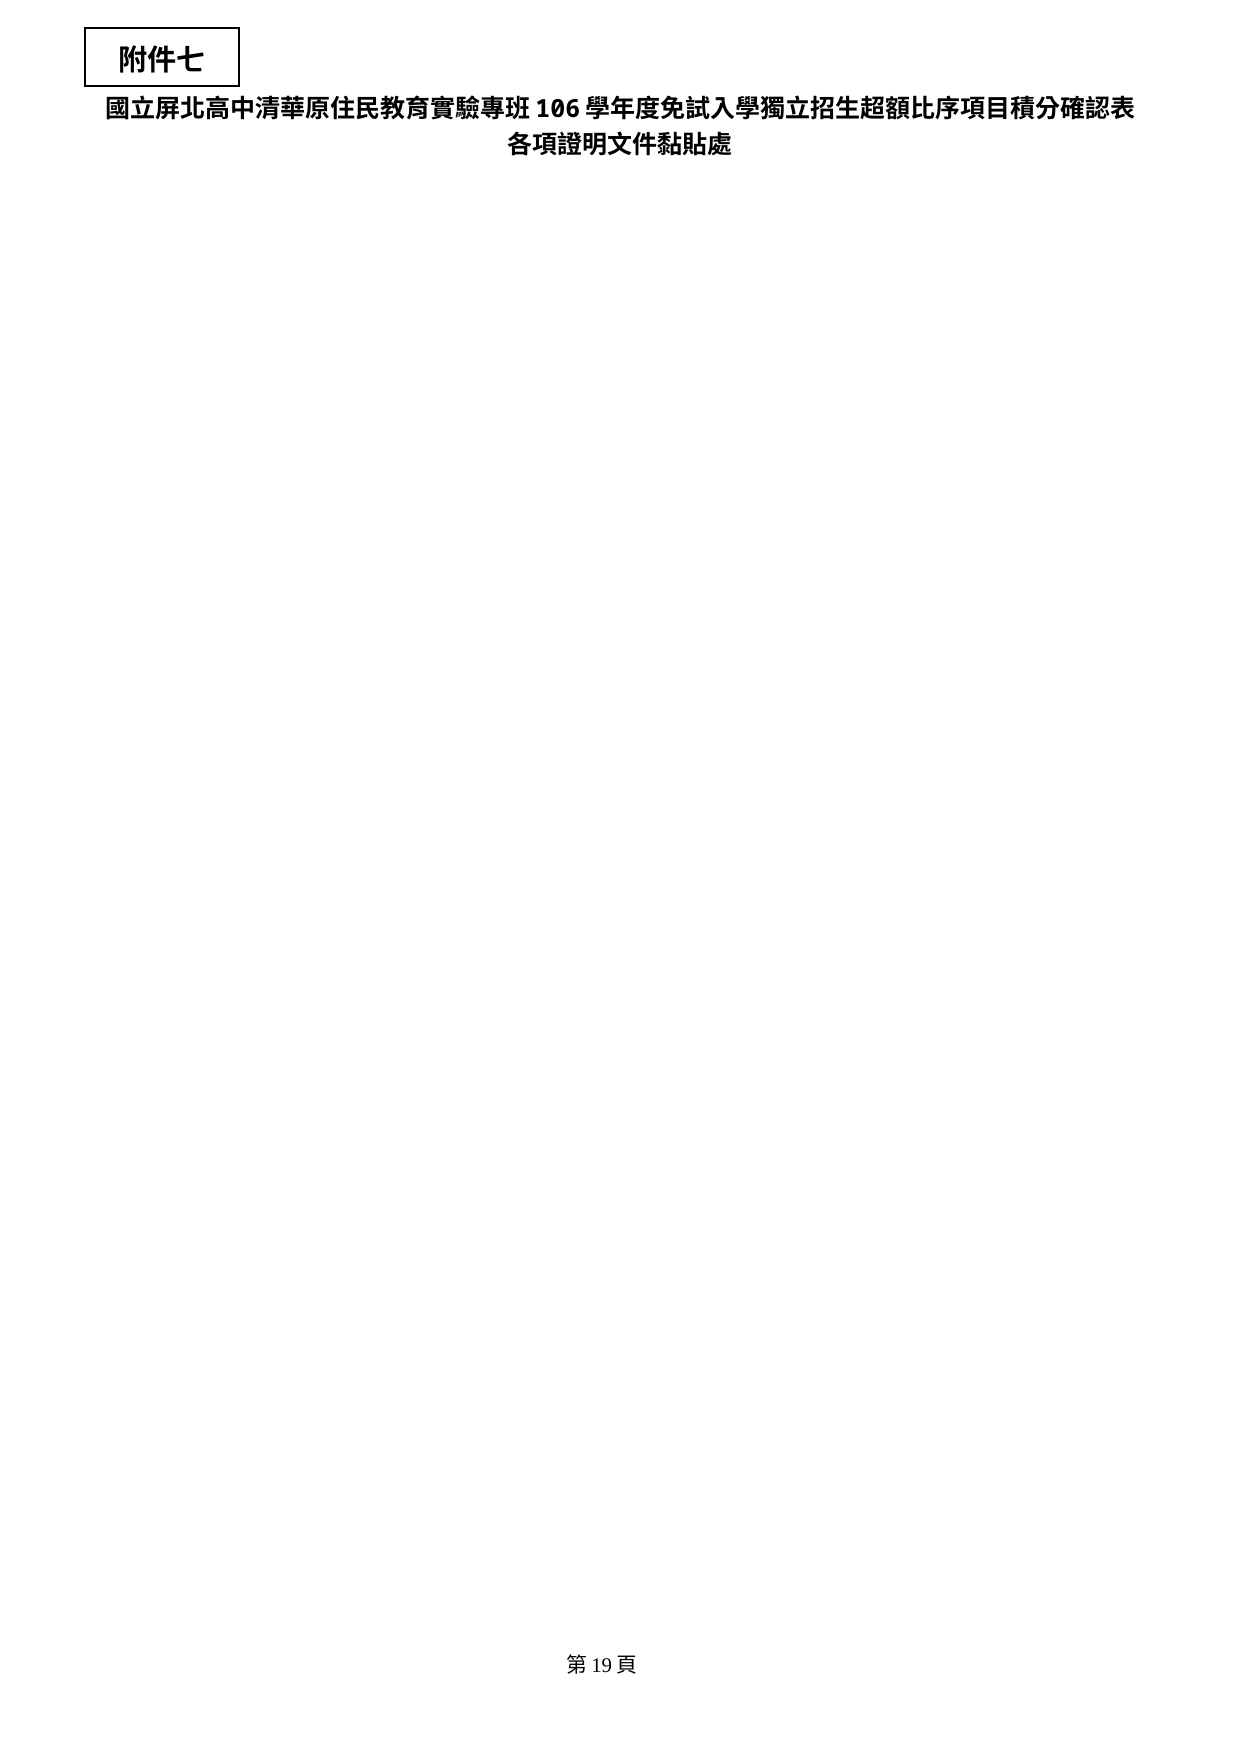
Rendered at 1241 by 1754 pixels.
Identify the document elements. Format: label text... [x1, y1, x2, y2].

text 附件七 [101, 36, 223, 78]
text 國立屏北高中清華原住民教育實驗專班106學年度免試入學獨立招生超額比序項目積分確認表 [89, 89, 1152, 125]
text 各項證明文件黏貼處 [89, 125, 1152, 161]
text [86, 29, 238, 85]
